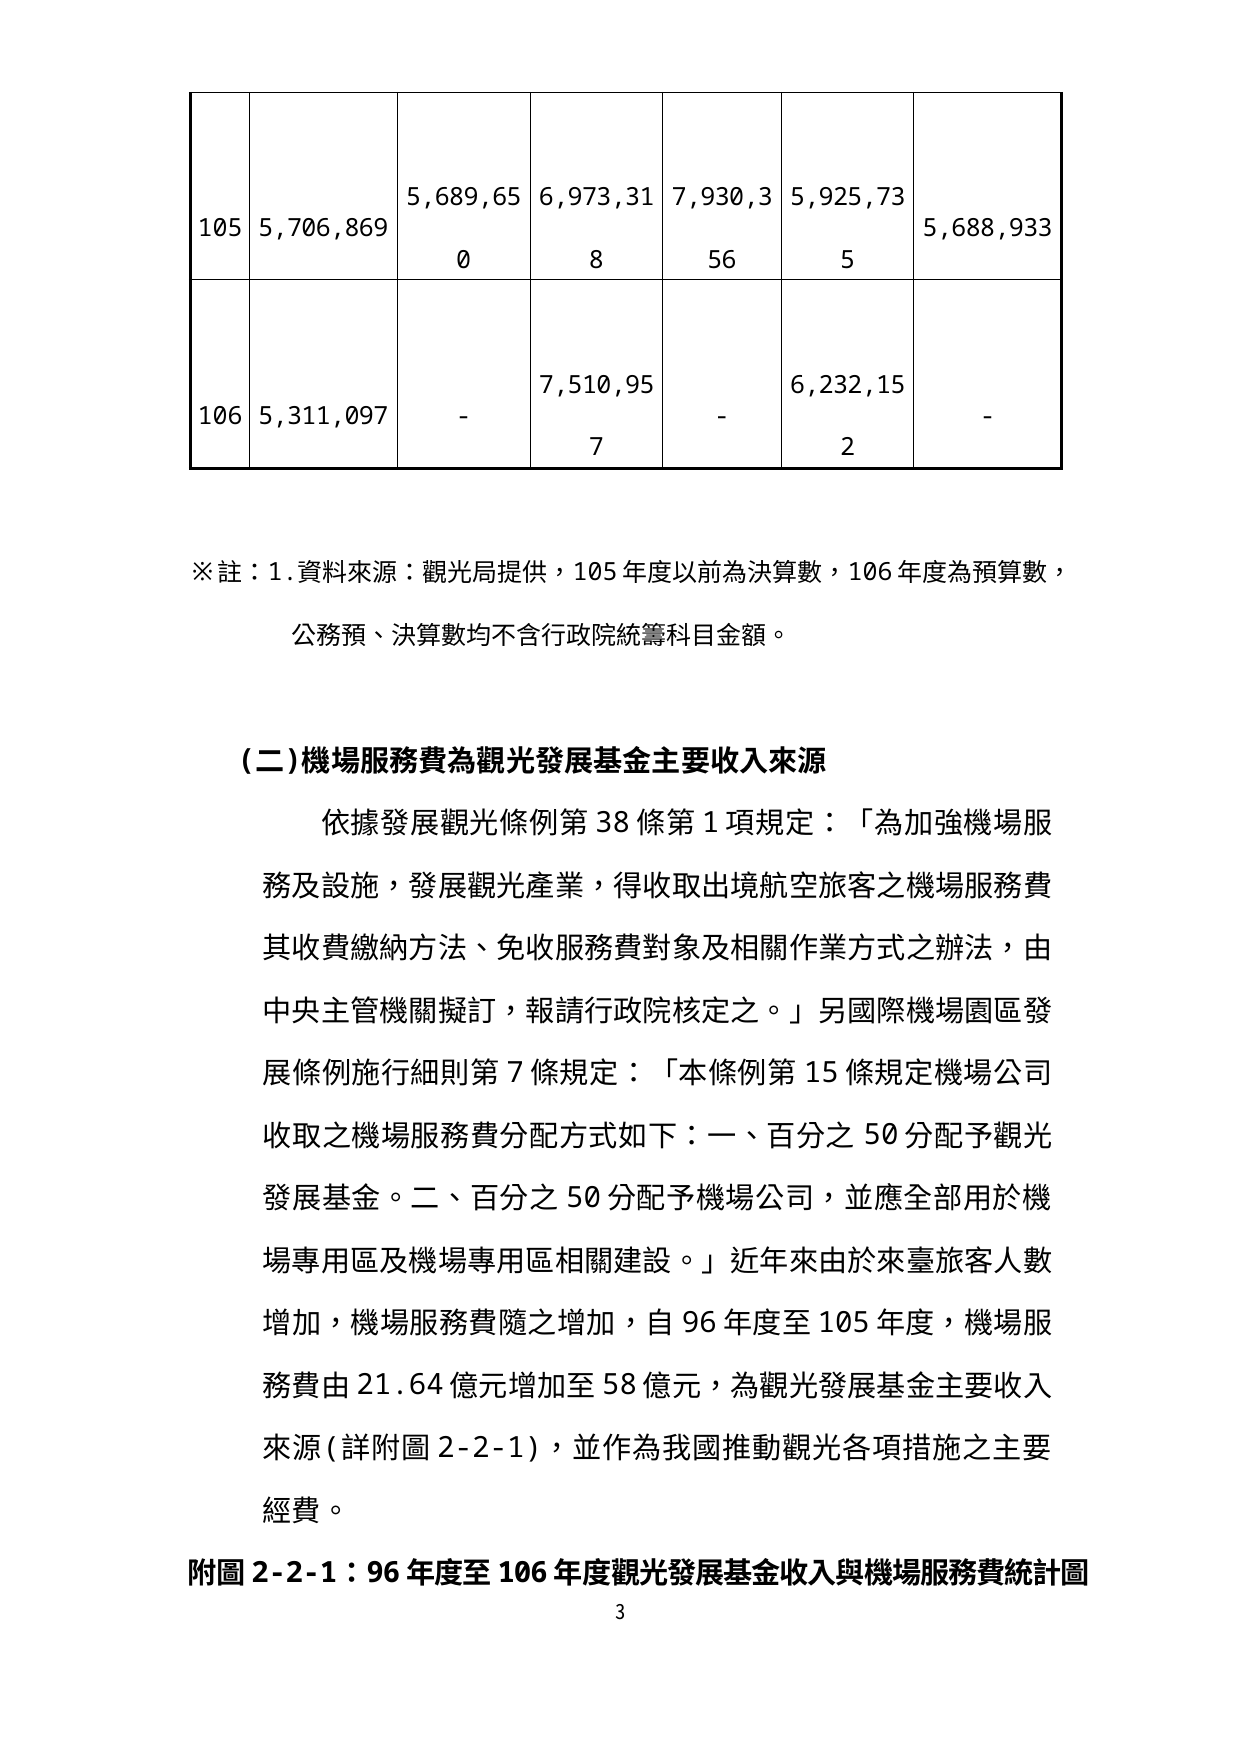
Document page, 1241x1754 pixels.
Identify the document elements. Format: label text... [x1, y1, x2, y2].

table_cell 7,930,356 [663, 93, 781, 279]
table_cell 106 [192, 280, 249, 467]
table_cell 6,973,318 [531, 93, 662, 279]
table_cell 6,232,152 [782, 280, 913, 467]
table_cell 5,925,735 [782, 93, 913, 279]
table_cell 105 [192, 93, 249, 279]
table_cell 7,510,957 [531, 280, 662, 467]
table_cell 5,688,933 [914, 93, 1060, 279]
table_cell - [398, 280, 530, 467]
table_cell - [663, 280, 781, 467]
text 依據發展觀光條例第38條第1項規定：「為加強機場服務及設施，發展觀光產業，得收取出境航空旅客之機場服務費；其收費繳納方法、免收服務費對象及相關作業方式之辦法，由中央主管機關擬訂，報請行政院核定之。」另國際機場園區發展條例施行細則第7條規定：「本條例第15條規定機場公司收取之機場服務費分配方式如下：一、百分之50分配予觀光發展基金。二、百分之50分配予機場公司，並應全部用於機場專用區及機場專用區相關建設。」近年來由於來臺旅客人數增加，機場服務費隨之增加，自96年度至105年度，機場服務費由21.64億元增加至58億元，為觀光發展基金主要收入來源(詳附圖2-2-1)，並作為我國推動觀光各項措施之主要經費。 [262, 779, 1053, 1529]
table_cell 5,689,650 [398, 93, 530, 279]
text ※註：1.資料來源：觀光局提供，105年度以前為決算數，106年度為預算數，公務預、決算數均不含行政院統籌科目金額。 [187, 529, 1053, 654]
table_cell - [914, 280, 1060, 467]
text 附圖2-2-1：96年度至106年度觀光發展基金收入與機場服務費統計圖 [187, 1529, 1090, 1592]
table_cell 5,311,097 [250, 280, 397, 467]
text (二)機場服務費為觀光發展基金主要收入來源 [237, 717, 1053, 779]
table_cell 5,706,869 [250, 93, 397, 279]
